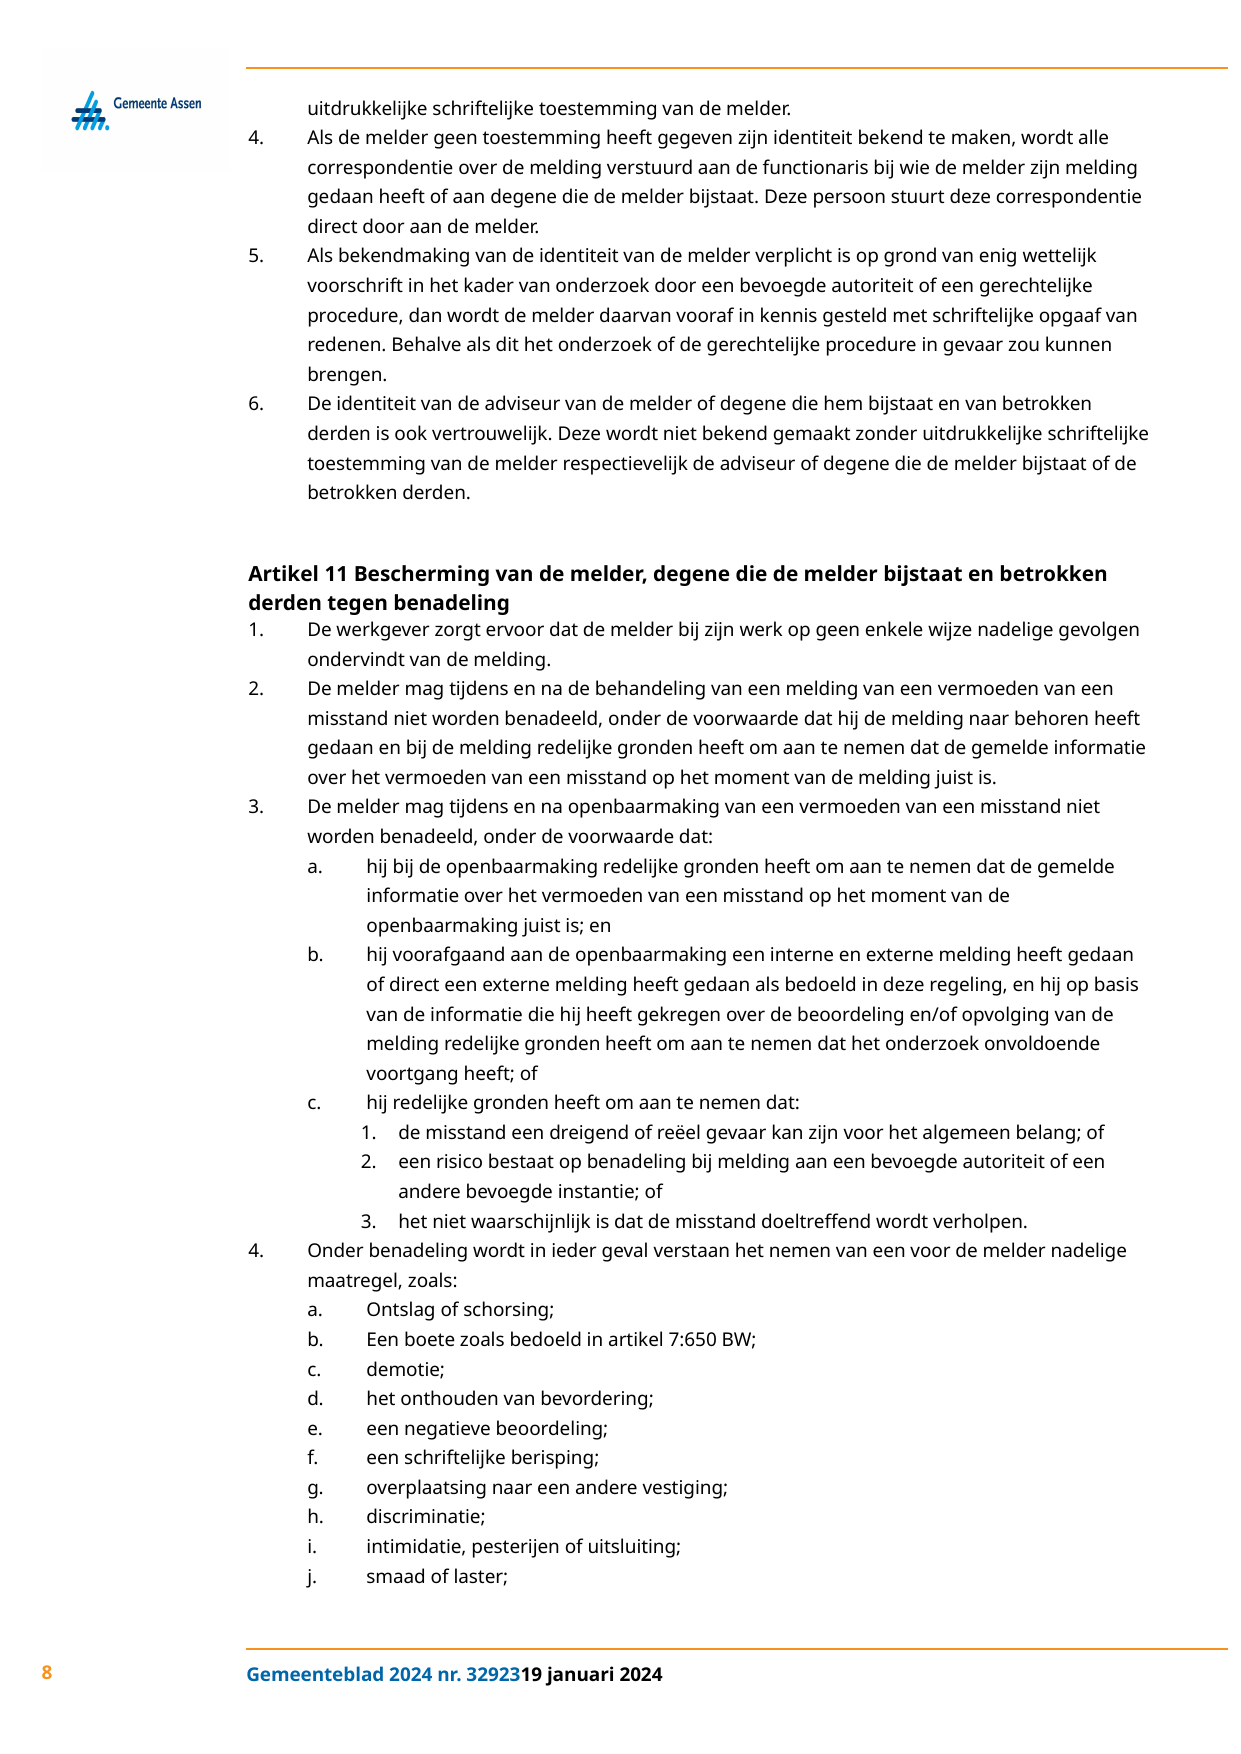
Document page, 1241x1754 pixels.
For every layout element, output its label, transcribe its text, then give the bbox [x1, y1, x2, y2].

list uitdrukkelijke schriftelijke toestemming van de melder. [248, 95, 1152, 121]
list De identiteit van de adviseur van de melder of degene die hem bijstaat en van betrokken derden is ook vertrouwelijk. Deze wordt niet bekend gemaakt zonder uitdrukkelijke schriftelijke toestemming van de melder respectievelijk de adviseur of degene die de melder bijstaat of de betrokken derden. [248, 391, 1152, 505]
list hij bij de openbaarmaking redelijke gronden heeft om aan te nemen dat de gemelde informatie over het vermoeden van een misstand op het moment van de openbaarmaking juist is; en [307, 853, 1152, 938]
list De melder mag tijdens en na de behandeling van een melding van een vermoeden van een misstand niet worden benadeeld, onder de voorwaarde dat hij de melding naar behoren heeft gedaan en bij de melding redelijke gronden heeft om aan te nemen dat de gemelde informatie over het vermoeden van een misstand op het moment van de melding juist is. [248, 675, 1152, 790]
list Onder benadeling wordt in ieder geval verstaan het nemen van een voor de melder nadelige maatregel, zoals: [248, 1237, 1152, 1293]
list intimidatie, pesterijen of uitsluiting; [307, 1533, 1152, 1559]
list discriminatie; [307, 1504, 1152, 1529]
list een negatieve beoordeling; [307, 1415, 1152, 1441]
list De melder mag tijdens en na openbaarmaking van een vermoeden van een misstand niet worden benadeeld, onder de voorwaarde dat: [248, 794, 1152, 849]
list smaad of laster; [307, 1563, 1152, 1589]
text Artikel 11 Bescherming van de melder, degene die de melder bijstaat en betrokken derden tegen benadeling [248, 559, 1152, 616]
list Als de melder geen toestemming heeft gegeven zijn identiteit bekend te maken, wordt alle correspondentie over de melding verstuurd aan de functionaris bij wie de melder zijn melding gedaan heeft of aan degene die de melder bijstaat. Deze persoon stuurt deze correspondentie direct door aan de melder. [248, 124, 1152, 239]
list Ontslag of schorsing; [307, 1297, 1152, 1322]
list demotie; [307, 1356, 1152, 1382]
list Als bekendmaking van de identiteit van de melder verplicht is op grond van enig wettelijk voorschrift in het kader van onderzoek door een bevoegde autoriteit of een gerechtelijke procedure, dan wordt de melder daarvan vooraf in kennis gesteld met schriftelijke opgaaf van redenen. Behalve als dit het onderzoek of de gerechtelijke procedure in gevaar zou kunnen brengen. [248, 243, 1152, 387]
list het niet waarschijnlijk is dat de misstand doeltreffend wordt verholpen. [361, 1208, 1152, 1234]
list het onthouden van bevordering; [307, 1385, 1152, 1411]
list een schriftelijke berisping; [307, 1444, 1152, 1470]
list Een boete zoals bedoeld in artikel 7:650 BW; [307, 1326, 1152, 1352]
list hij voorafgaand aan de openbaarmaking een interne en externe melding heeft gedaan of direct een externe melding heeft gedaan als bedoeld in deze regeling, en hij op basis van de informatie die hij heeft gekregen over de beoordeling en/of opvolging van de melding redelijke gronden heeft om aan te nemen dat het onderzoek onvoldoende voortgang heeft; of [307, 942, 1152, 1086]
list een risico bestaat op benadeling bij melding aan een bevoegde autoriteit of een andere bevoegde instantie; of [361, 1149, 1152, 1204]
list overplaatsing naar een andere vestiging; [307, 1474, 1152, 1500]
picture [41, 47, 231, 172]
list De werkgever zorgt ervoor dat de melder bij zijn werk op geen enkele wijze nadelige gevolgen ondervindt van de melding. [248, 616, 1152, 672]
list de misstand een dreigend of reëel gevaar kan zijn voor het algemeen belang; of [361, 1119, 1152, 1145]
list hij redelijke gronden heeft om aan te nemen dat: [307, 1089, 1152, 1115]
